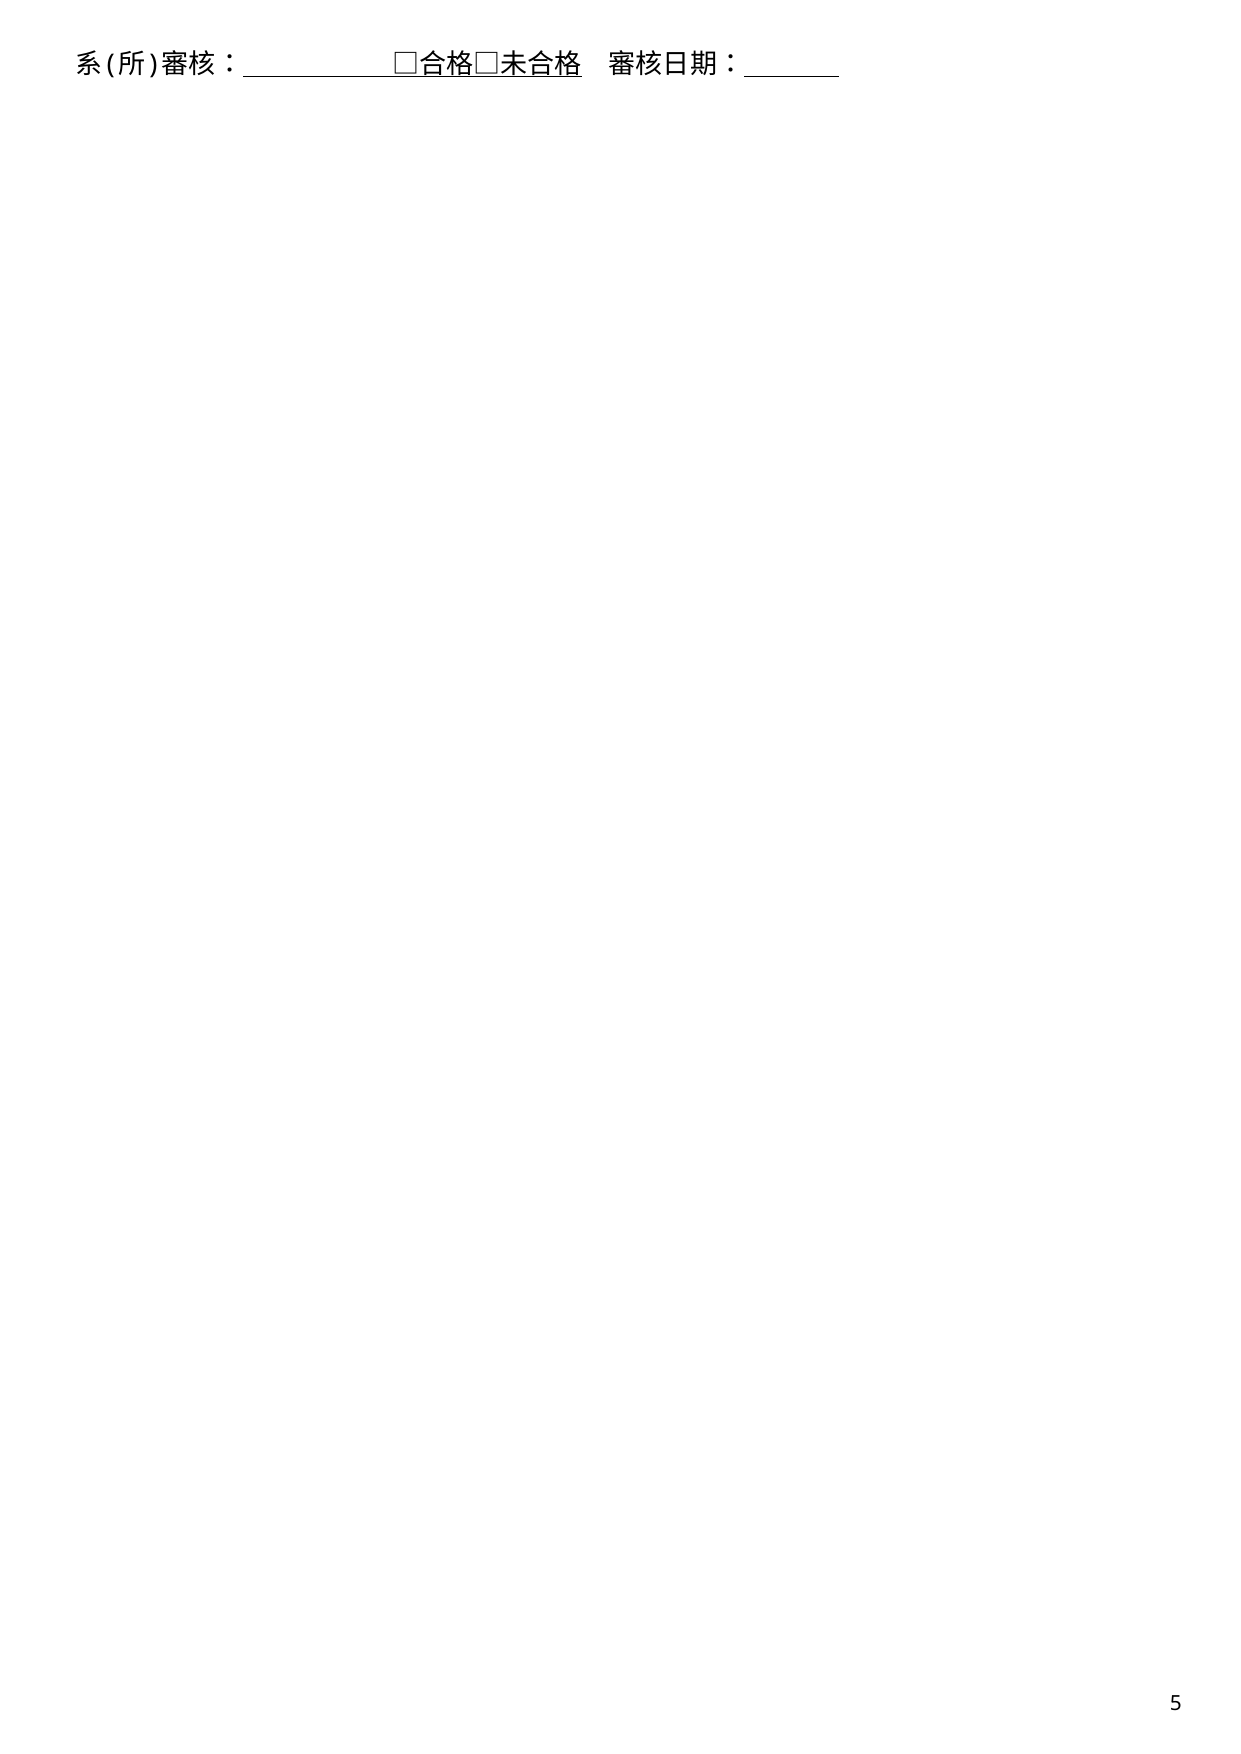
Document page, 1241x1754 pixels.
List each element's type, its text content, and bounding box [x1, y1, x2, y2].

text 系(所)審核： □合格□未合格 審核日期： [75, 42, 1181, 81]
